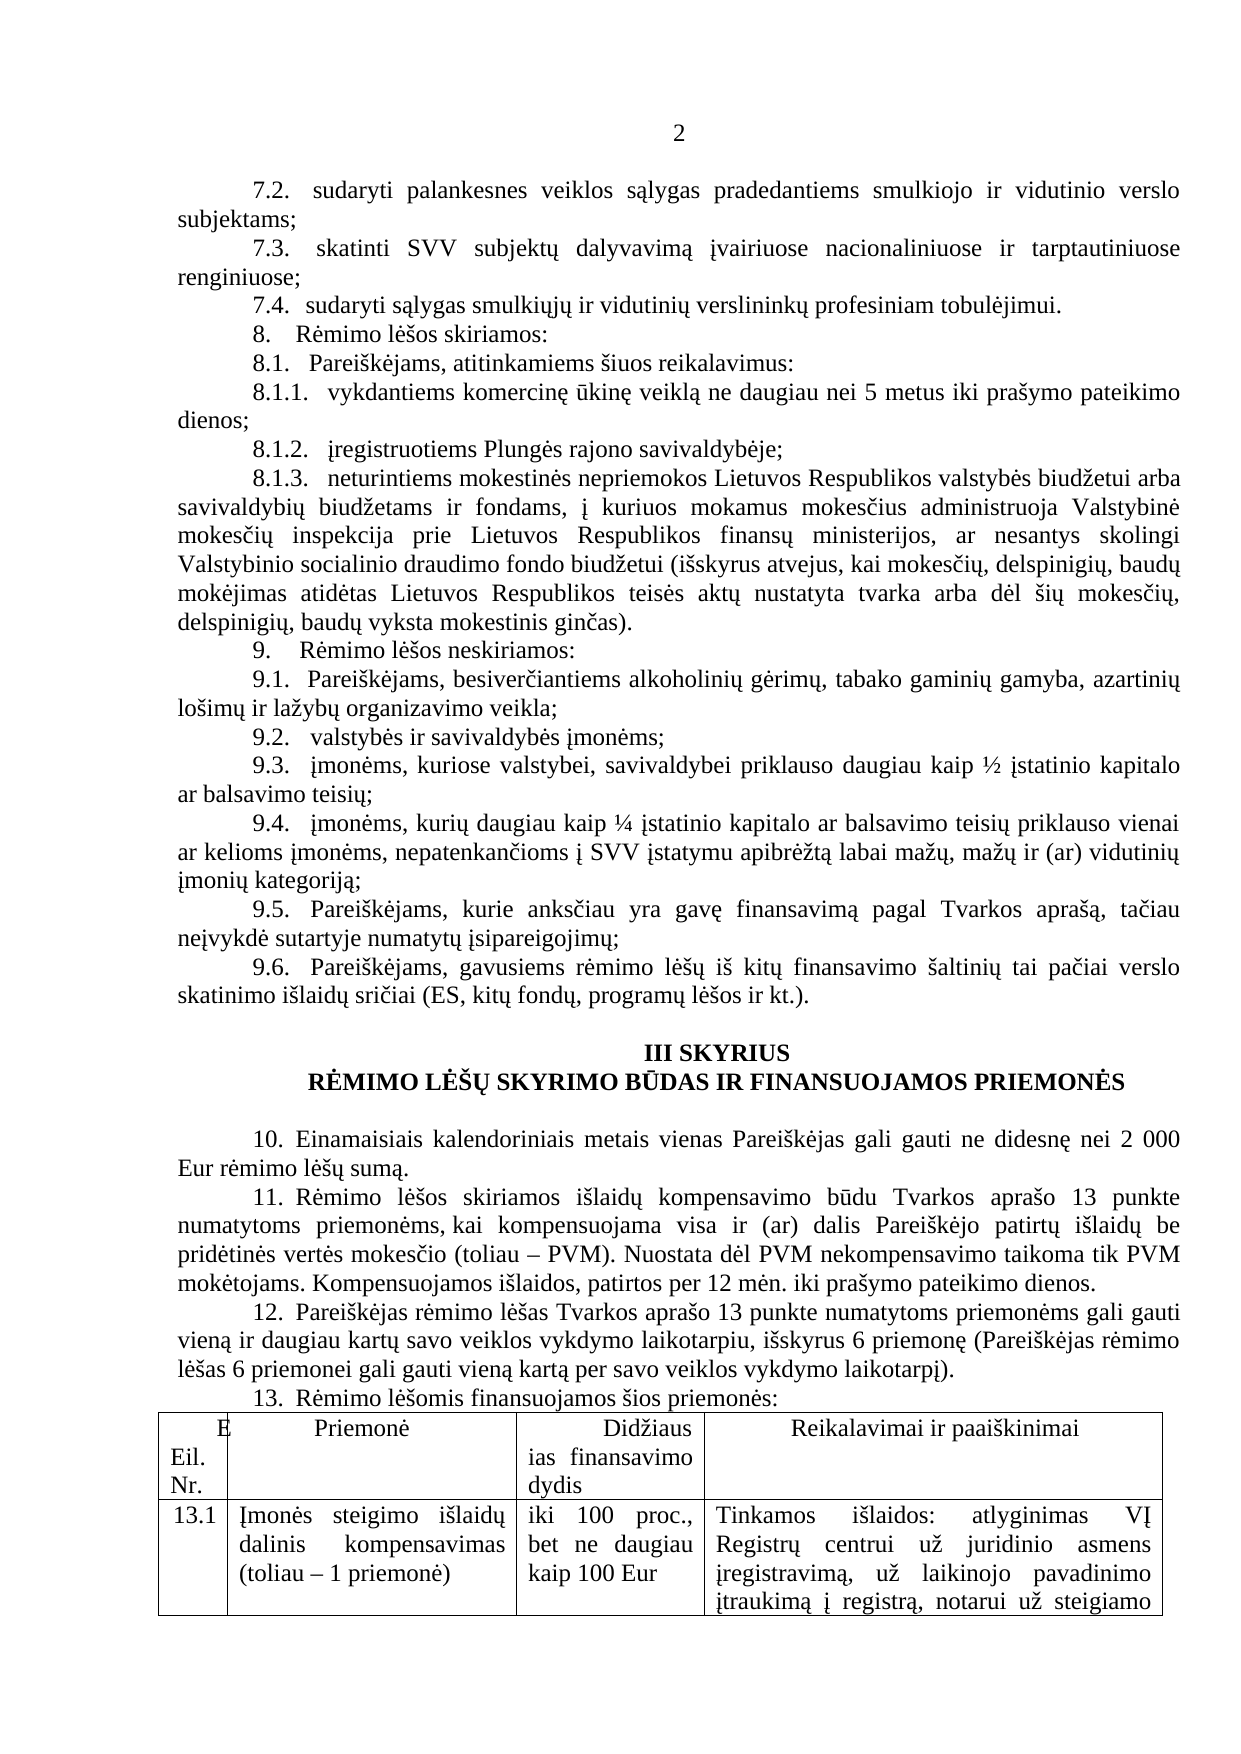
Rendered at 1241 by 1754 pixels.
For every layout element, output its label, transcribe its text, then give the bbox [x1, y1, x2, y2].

text 8.1.1. vykdantiems komercinę ūkinę veiklą ne daugiau nei 5 metus iki prašymo pateikimo dienos; [177, 377, 1181, 434]
text 7.2. sudaryti palankesnes veiklos sąlygas pradedantiems smulkiojo ir vidutinio verslo subjektams; [177, 176, 1181, 233]
table_cell iki 100 proc., bet ne daugiau kaip 100 Eur [517, 1500, 704, 1615]
table_header Reikalavimai ir paaiškinimai [705, 1413, 1162, 1499]
table_cell 13.1 [159, 1500, 227, 1615]
text 9.5. Pareiškėjams, kurie anksčiau yra gavę finansavimą pagal Tvarkos aprašą, tačiau neįvykdė sutartyje numatytų įsipareigojimų; [177, 894, 1181, 952]
text 8. Rėmimo lėšos skiriamos: [177, 319, 1181, 348]
table_header Priemonė [228, 1413, 516, 1499]
text 9.6. Pareiškėjams, gavusiems rėmimo lėšų iš kitų finansavimo šaltinių tai pačiai verslo skatinimo išlaidų sričiai (ES, kitų fondų, programų lėšos ir kt.). [177, 952, 1181, 1009]
text RĖMIMO LĖŠŲ SKYRIMO BŪDAS IR FINANSUOJAMOS PRIEMONĖS [252, 1067, 1181, 1096]
text 12. Pareiškėjas rėmimo lėšas Tvarkos aprašo 13 punkte numatytoms priemonėms gali gauti vieną ir daugiau kartų savo veiklos vykdymo laikotarpiu, išskyrus 6 priemonę (Pareiškėjas rėmimo lėšas 6 priemonei gali gauti vieną kartą per savo veiklos vykdymo laikotarpį). [177, 1297, 1181, 1383]
text 7.4. sudaryti sąlygas smulkiųjų ir vidutinių verslininkų profesiniam tobulėjimui. [177, 291, 1181, 319]
table_cell Įmonės steigimo išlaidų dalinis kompensavimas (toliau – 1 priemonė) [228, 1500, 516, 1615]
text 9.3. įmonėms, kuriose valstybei, savivaldybei priklauso daugiau kaip ½ įstatinio kapitalo ar balsavimo teisių; [177, 751, 1181, 808]
text 8.1. Pareiškėjams, atitinkamiems šiuos reikalavimus: [177, 348, 1181, 377]
table_header Didžiausias finansavimo dydis [517, 1413, 704, 1499]
text 8.1.3. neturintiems mokestinės nepriemokos Lietuvos Respublikos valstybės biudžetui arba savivaldybių biudžetams ir fondams, į kuriuos mokamus mokesčius administruoja Valstybinė mokesčių inspekcija prie Lietuvos Respublikos finansų ministerijos, ar nesantys skolingi Valstybinio socialinio draudimo fondo biudžetui (išskyrus atvejus, kai mokesčių, delspinigių, baudų mokėjimas atidėtas Lietuvos Respublikos teisės aktų nustatyta tvarka arba dėl šių mokesčių, delspinigių, baudų vyksta mokestinis ginčas). [177, 463, 1181, 636]
text 9.2. valstybės ir savivaldybės įmonėms; [177, 722, 1181, 751]
text 10. Einamaisiais kalendoriniais metais vienas Pareiškėjas gali gauti ne didesnę nei 2 000 Eur rėmimo lėšų sumą. [177, 1124, 1181, 1182]
table_header EEil.Nr. [159, 1413, 227, 1499]
table_cell Tinkamos išlaidos: atlyginimas VĮ Registrų centrui už juridinio asmens įregistravimą, už laikinojo pavadinimo įtraukimą į registrą, notarui už steigiamo [705, 1500, 1162, 1615]
text 13. Rėmimo lėšomis finansuojamos šios priemonės: [177, 1383, 1181, 1412]
text 9. Rėmimo lėšos neskiriamos: [177, 636, 1181, 664]
text 8.1.2. įregistruotiems Plungės rajono savivaldybėje; [177, 434, 1181, 463]
text 7.3. skatinti SVV subjektų dalyvavimą įvairiuose nacionaliniuose ir tarptautiniuose renginiuose; [177, 233, 1181, 291]
text III SKYRIUS [252, 1038, 1181, 1067]
text 9.1. Pareiškėjams, besiverčiantiems alkoholinių gėrimų, tabako gaminių gamyba, azartinių lošimų ir lažybų organizavimo veikla; [177, 664, 1181, 722]
text 11. Rėmimo lėšos skiriamos išlaidų kompensavimo būdu Tvarkos aprašo 13 punkte numatytoms priemonėms, kai kompensuojama visa ir (ar) dalis Pareiškėjo patirtų išlaidų be pridėtinės vertės mokesčio (toliau – PVM). Nuostata dėl PVM nekompensavimo taikoma tik PVM mokėtojams. Kompensuojamos išlaidos, patirtos per 12 mėn. iki prašymo pateikimo dienos. [177, 1182, 1181, 1297]
text 9.4. įmonėms, kurių daugiau kaip ¼ įstatinio kapitalo ar balsavimo teisių priklauso vienai ar kelioms įmonėms, nepatenkančioms į SVV įstatymu apibrėžtą labai mažų, mažų ir (ar) vidutinių įmonių kategoriją; [177, 808, 1181, 894]
